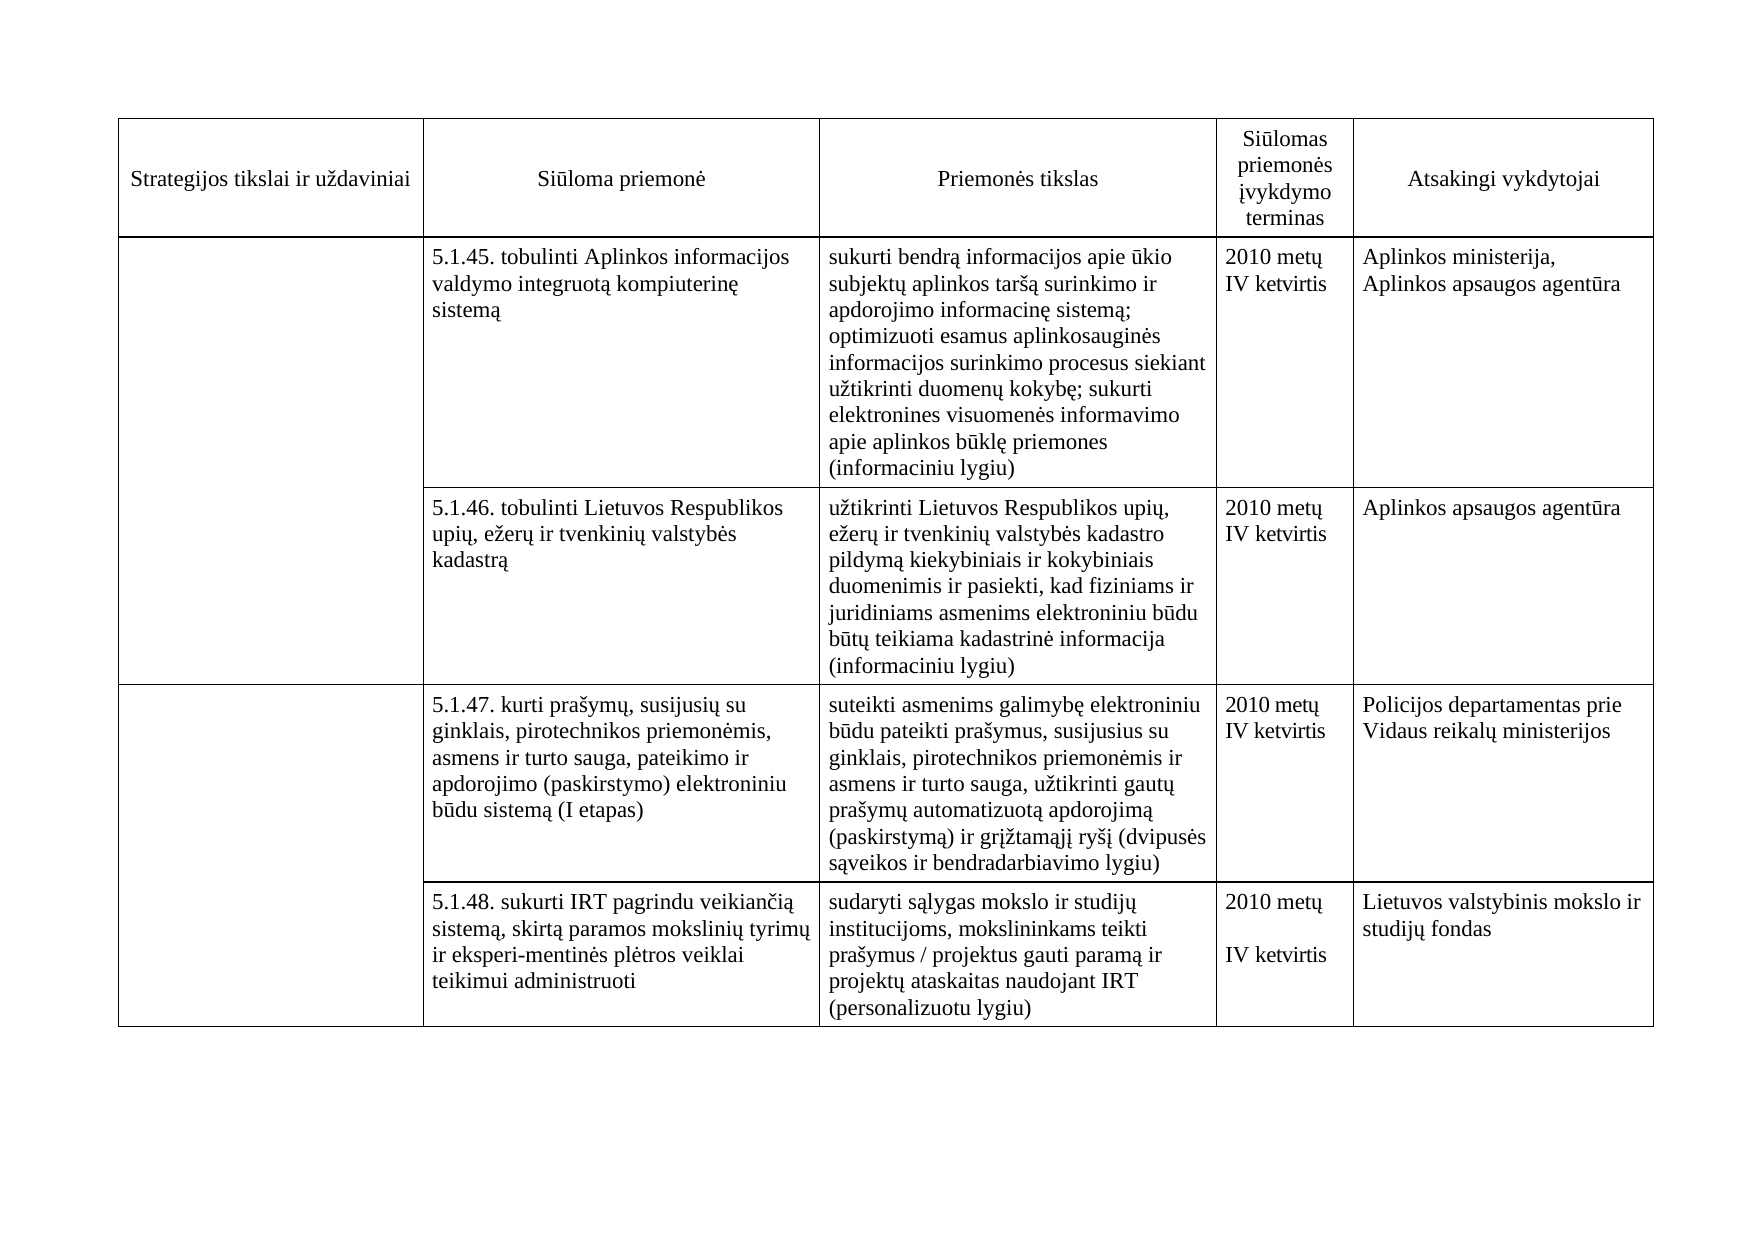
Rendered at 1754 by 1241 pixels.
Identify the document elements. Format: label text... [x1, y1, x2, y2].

table_cell sudaryti sąlygas mokslo ir studijų institucijoms, mokslininkams teikti prašymus / projektus gauti paramą ir projektų ataskaitas naudojant IRT (personalizuotu lygiu) [820, 883, 1216, 1026]
table_cell suteikti asmenims galimybę elektroniniu būdu pateikti prašymus, susijusius su ginklais, pirotechnikos priemonėmis ir asmens ir turto sauga, užtikrinti gautų prašymų automatizuotą apdorojimą (paskirstymą) ir grįžtamąjį ryšį (dvipusės sąveikos ir bendradarbiavimo lygiu) [820, 685, 1216, 881]
table_cell 2010 metų IV ketvirtis [1217, 238, 1353, 487]
table_cell 5.1.48. sukurti IRT pagrindu veikiančią sistemą, skirtą paramos mokslinių tyrimų ir eksperi-mentinės plėtros veiklai teikimui administruoti [424, 883, 819, 1026]
table_cell Aplinkos ministerija, Aplinkos apsaugos agentūra [1354, 238, 1653, 487]
table_cell 2010 metų IV ketvirtis [1217, 488, 1353, 684]
table_header Atsakingi vykdytojai [1354, 119, 1653, 236]
table_header Priemonės tikslas [820, 119, 1216, 236]
table_cell Aplinkos apsaugos agentūra [1354, 488, 1653, 684]
table_header Strategijos tikslai ir uždaviniai [119, 119, 423, 236]
table_header Siūloma priemonė [424, 119, 819, 236]
table_cell Lietuvos valstybinis mokslo ir studijų fondas [1354, 883, 1653, 1026]
table_cell 5.1.47. kurti prašymų, susijusių su ginklais, pirotechnikos priemonėmis, asmens ir turto sauga, pateikimo ir apdorojimo (paskirstymo) elektroniniu būdu sistemą (I etapas) [424, 685, 819, 881]
table_cell 2010 metų IV ketvirtis [1217, 883, 1353, 1026]
table_header Siūlomas priemonės įvykdymo terminas [1217, 119, 1353, 236]
table_cell sukurti bendrą informacijos apie ūkio subjektų aplinkos taršą surinkimo ir apdorojimo informacinę sistemą; optimizuoti esamus aplinkosauginės informacijos surinkimo procesus siekiant užtikrinti duomenų kokybę; sukurti elektronines visuomenės informavimo apie aplinkos būklę priemones (informaciniu lygiu) [820, 238, 1216, 487]
table_cell 5.1.45. tobulinti Aplinkos informacijos valdymo integruotą kompiuterinę sistemą [424, 238, 819, 487]
table_cell 5.1.46. tobulinti Lietuvos Respublikos upių, ežerų ir tvenkinių valstybės kadastrą [424, 488, 819, 684]
table_cell užtikrinti Lietuvos Respublikos upių, ežerų ir tvenkinių valstybės kadastro pildymą kiekybiniais ir kokybiniais duomenimis ir pasiekti, kad fiziniams ir juridiniams asmenims elektroniniu būdu būtų teikiama kadastrinė informacija (informaciniu lygiu) [820, 488, 1216, 684]
table_cell 2010 metų IV ketvirtis [1217, 685, 1353, 881]
table_cell Policijos departamentas prie Vidaus reikalų ministerijos [1354, 685, 1653, 881]
table_cell [119, 238, 423, 684]
table_cell [119, 685, 423, 1026]
